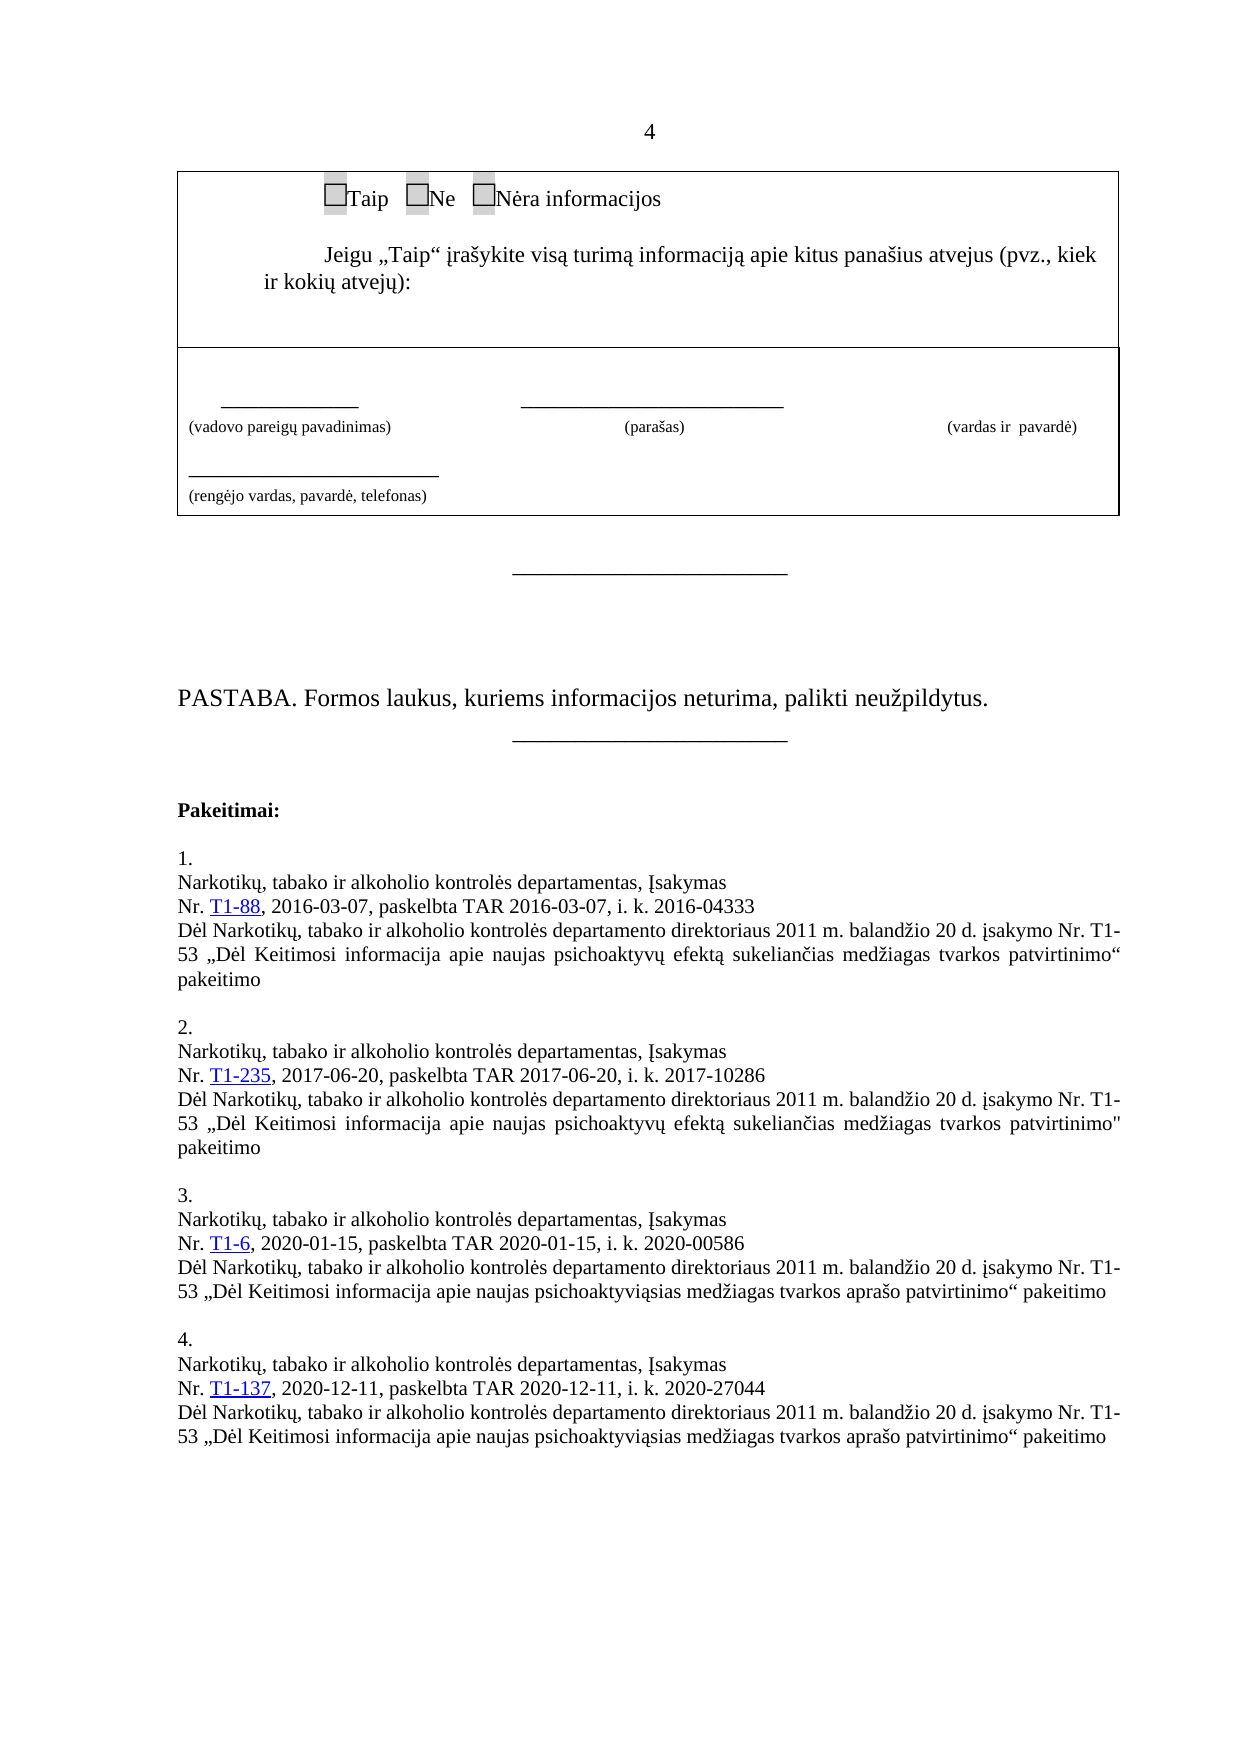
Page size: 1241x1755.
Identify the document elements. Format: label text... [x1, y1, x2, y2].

table_cell □Taip □Ne □Nėra informacijos Jeigu „Taip“ įrašykite visą turimą informaciją apie kitus panašius atvejus (pvz., kiek ir kokių atvejų): [178, 172, 1118, 347]
text Narkotikų, tabako ir alkoholio kontrolės departamentas, Įsakymas [177, 1351, 1122, 1376]
text Dėl Narkotikų, tabako ir alkoholio kontrolės departamento direktoriaus 2011 m. balandžio 20 d. įsakymo Nr. T1-53 „Dėl Keitimosi informacija apie naujas psichoaktyviąsias medžiagas tvarkos aprašo patvirtinimo“ pakeitimo [177, 1399, 1122, 1448]
text 3. [177, 1183, 1122, 1207]
text 1. [177, 846, 1122, 870]
text 2. [177, 1014, 1122, 1039]
text Dėl Narkotikų, tabako ir alkoholio kontrolės departamento direktoriaus 2011 m. balandžio 20 d. įsakymo Nr. T1-53 „Dėl Keitimosi informacija apie naujas psichoaktyviąsias medžiagas tvarkos aprašo patvirtinimo“ pakeitimo [177, 1255, 1122, 1303]
text Nr. T1-137, 2020-12-11, paskelbta TAR 2020-12-11, i. k. 2020-27044 [177, 1376, 1122, 1399]
table_cell ___________ _____________________ (vadovo pareigų pavadinimas) (parašas) (vardas ir pavardė) ____________________ (rengėjo vardas, pavardė, telefonas) [178, 348, 1118, 514]
text Nr. T1-6, 2020-01-15, paskelbta TAR 2020-01-15, i. k. 2020-00586 [177, 1231, 1122, 1255]
text 4. [177, 1327, 1122, 1351]
text Nr. T1-88, 2016-03-07, paskelbta TAR 2016-03-07, i. k. 2016-04333 [177, 894, 1122, 918]
text Pakeitimai: [177, 798, 1122, 822]
text Narkotikų, tabako ir alkoholio kontrolės departamentas, Įsakymas [177, 870, 1122, 894]
text Nr. T1-235, 2017-06-20, paskelbta TAR 2017-06-20, i. k. 2017-10286 [177, 1063, 1122, 1087]
text PASTABA. Formos laukus, kuriems informacijos neturima, palikti neužpildytus. [177, 683, 1122, 712]
text ______________________ [177, 549, 1122, 578]
text ______________________ [177, 716, 1122, 745]
text Narkotikų, tabako ir alkoholio kontrolės departamentas, Įsakymas [177, 1039, 1122, 1063]
text Dėl Narkotikų, tabako ir alkoholio kontrolės departamento direktoriaus 2011 m. balandžio 20 d. įsakymo Nr. T1-53 „Dėl Keitimosi informacija apie naujas psichoaktyvų efektą sukeliančias medžiagas tvarkos patvirtinimo" pakeitimo [177, 1087, 1122, 1159]
text Dėl Narkotikų, tabako ir alkoholio kontrolės departamento direktoriaus 2011 m. balandžio 20 d. įsakymo Nr. T1-53 „Dėl Keitimosi informacija apie naujas psichoaktyvų efektą sukeliančias medžiagas tvarkos patvirtinimo“ pakeitimo [177, 918, 1122, 991]
text Narkotikų, tabako ir alkoholio kontrolės departamentas, Įsakymas [177, 1207, 1122, 1231]
